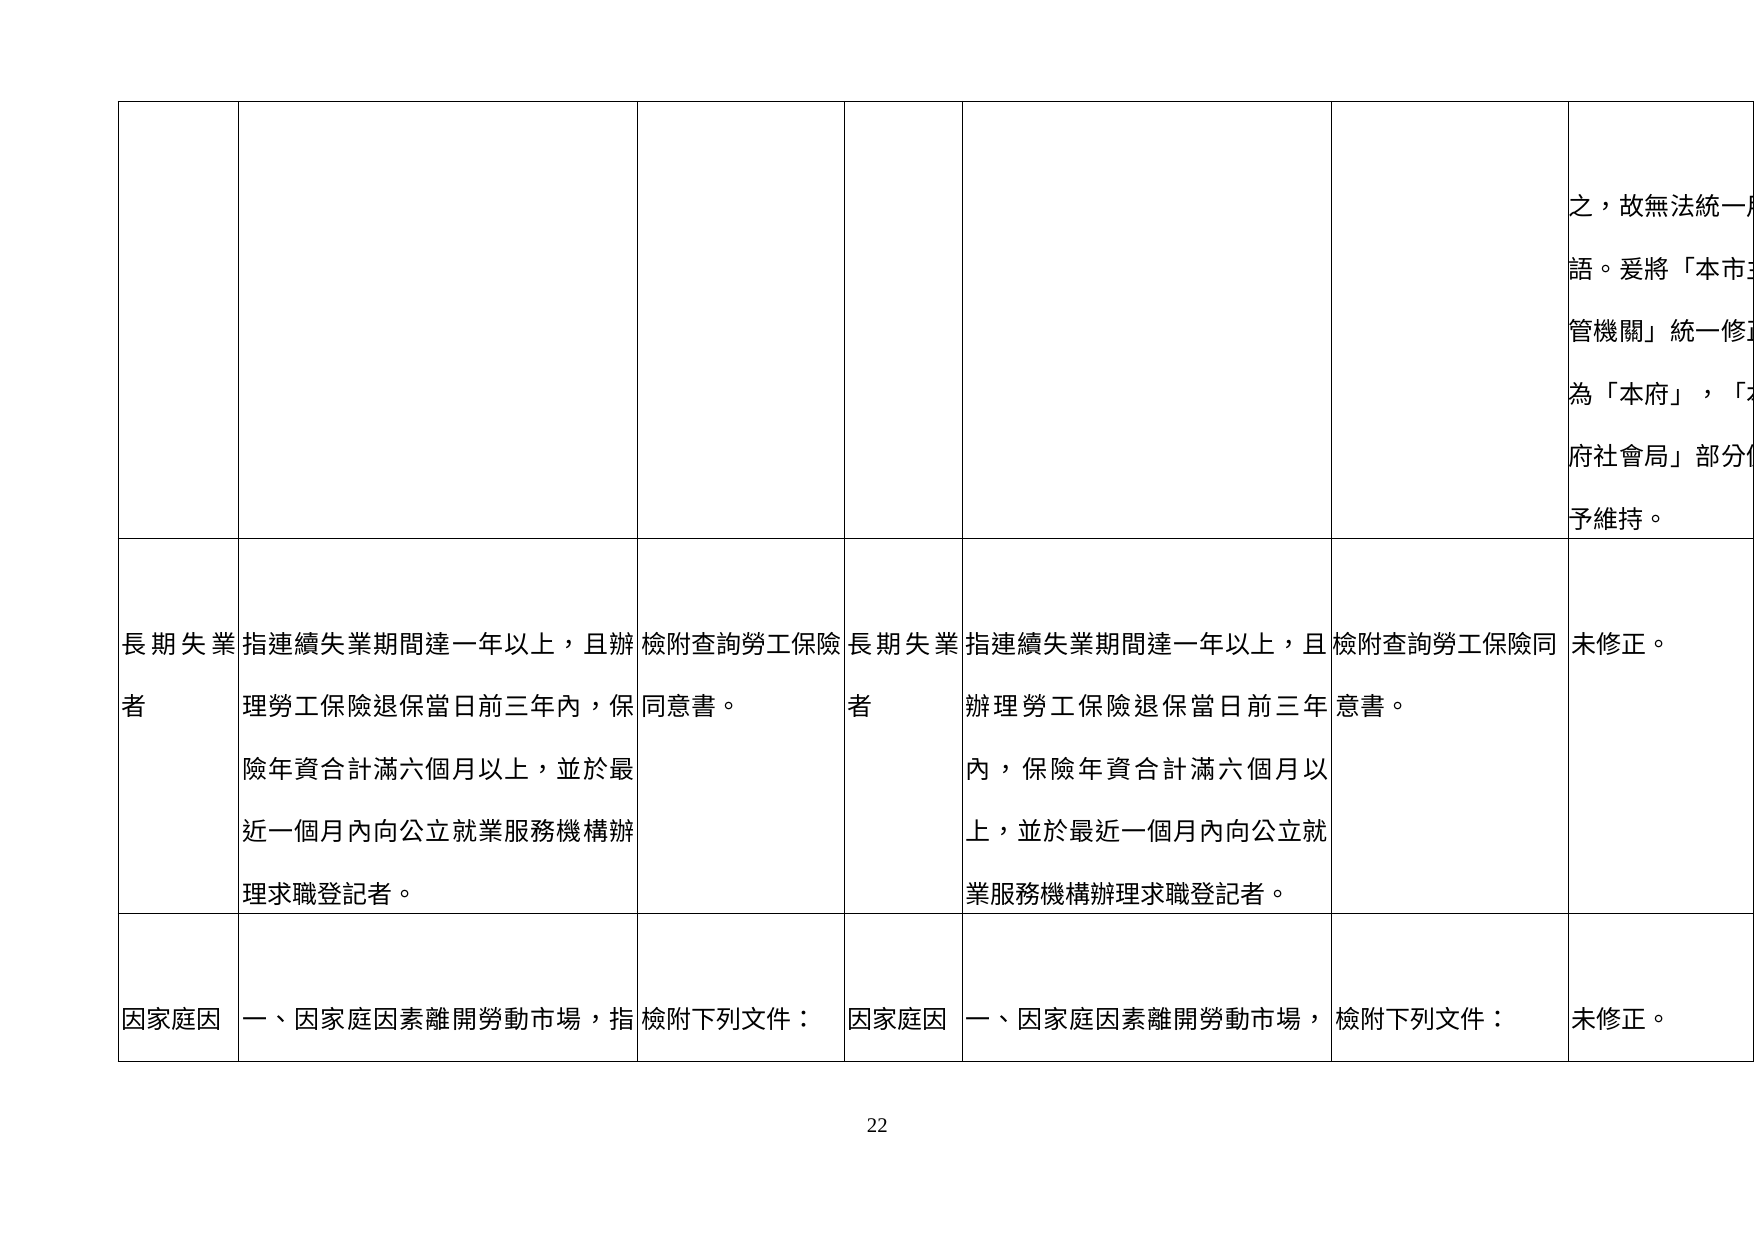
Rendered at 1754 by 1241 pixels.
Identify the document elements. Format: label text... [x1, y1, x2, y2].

table_cell 檢附查詢勞工保險同意書。 [638, 539, 844, 913]
table_cell [638, 102, 844, 538]
table_cell 檢附下列文件： [638, 914, 844, 1061]
table_cell [119, 102, 238, 538]
table_cell 長期失業者 [119, 539, 238, 913]
table_cell 指連續失業期間達一年以上，且辦理勞工保險退保當日前三年內，保險年資合計滿六個月以上，並於最近一個月內向公立就業服務機構辦理求職登記者。 [239, 539, 637, 913]
table_cell 未修正。 [1569, 914, 1753, 1061]
table_cell 指連續失業期間達一年以上，且辦理勞工保險退保當日前三年內，保險年資合計滿六個月以上，並於最近一個月內向公立就業服務機構辦理求職登記者。 [963, 539, 1331, 913]
table_cell 因家庭因 [119, 914, 238, 1061]
table_cell 長期失業者 [845, 539, 962, 913]
table_cell 一、因家庭因素離開勞動市場， [963, 914, 1331, 1061]
table_cell [239, 102, 637, 538]
table_cell 一、因家庭因素離開勞動市場，指 [239, 914, 637, 1061]
table_cell 因家庭因 [845, 914, 962, 1061]
table_cell 未修正。 [1569, 539, 1753, 913]
table_cell [963, 102, 1331, 538]
table_cell [1332, 102, 1568, 538]
table_cell 檢附查詢勞工保險同意書。 [1332, 539, 1568, 913]
table_cell 按行政院一０六年十一月十五日院臺勞字第一０六００三七五０二號函說明二雖建議將本條第二項附表，有關「低收入戶或中低收入戶中有工作能力者」現行認定方式欄規定之「本市主管機關」及「本府社會局」統一用語，惟查本府現行作業實務關於低收入戶及中低收入戶家庭財產之公告係以「本府」名義為之，至低收入戶及中低收入戶之審核認定則係以「本府社會局」名義為之，故無法統一用語。爰將「本市主管機關」統一修正為「本府」，「本府社會局」部分仍予維持。 [1569, 102, 1753, 538]
table_cell 檢附下列文件： [1332, 914, 1568, 1061]
table_cell [845, 102, 962, 538]
